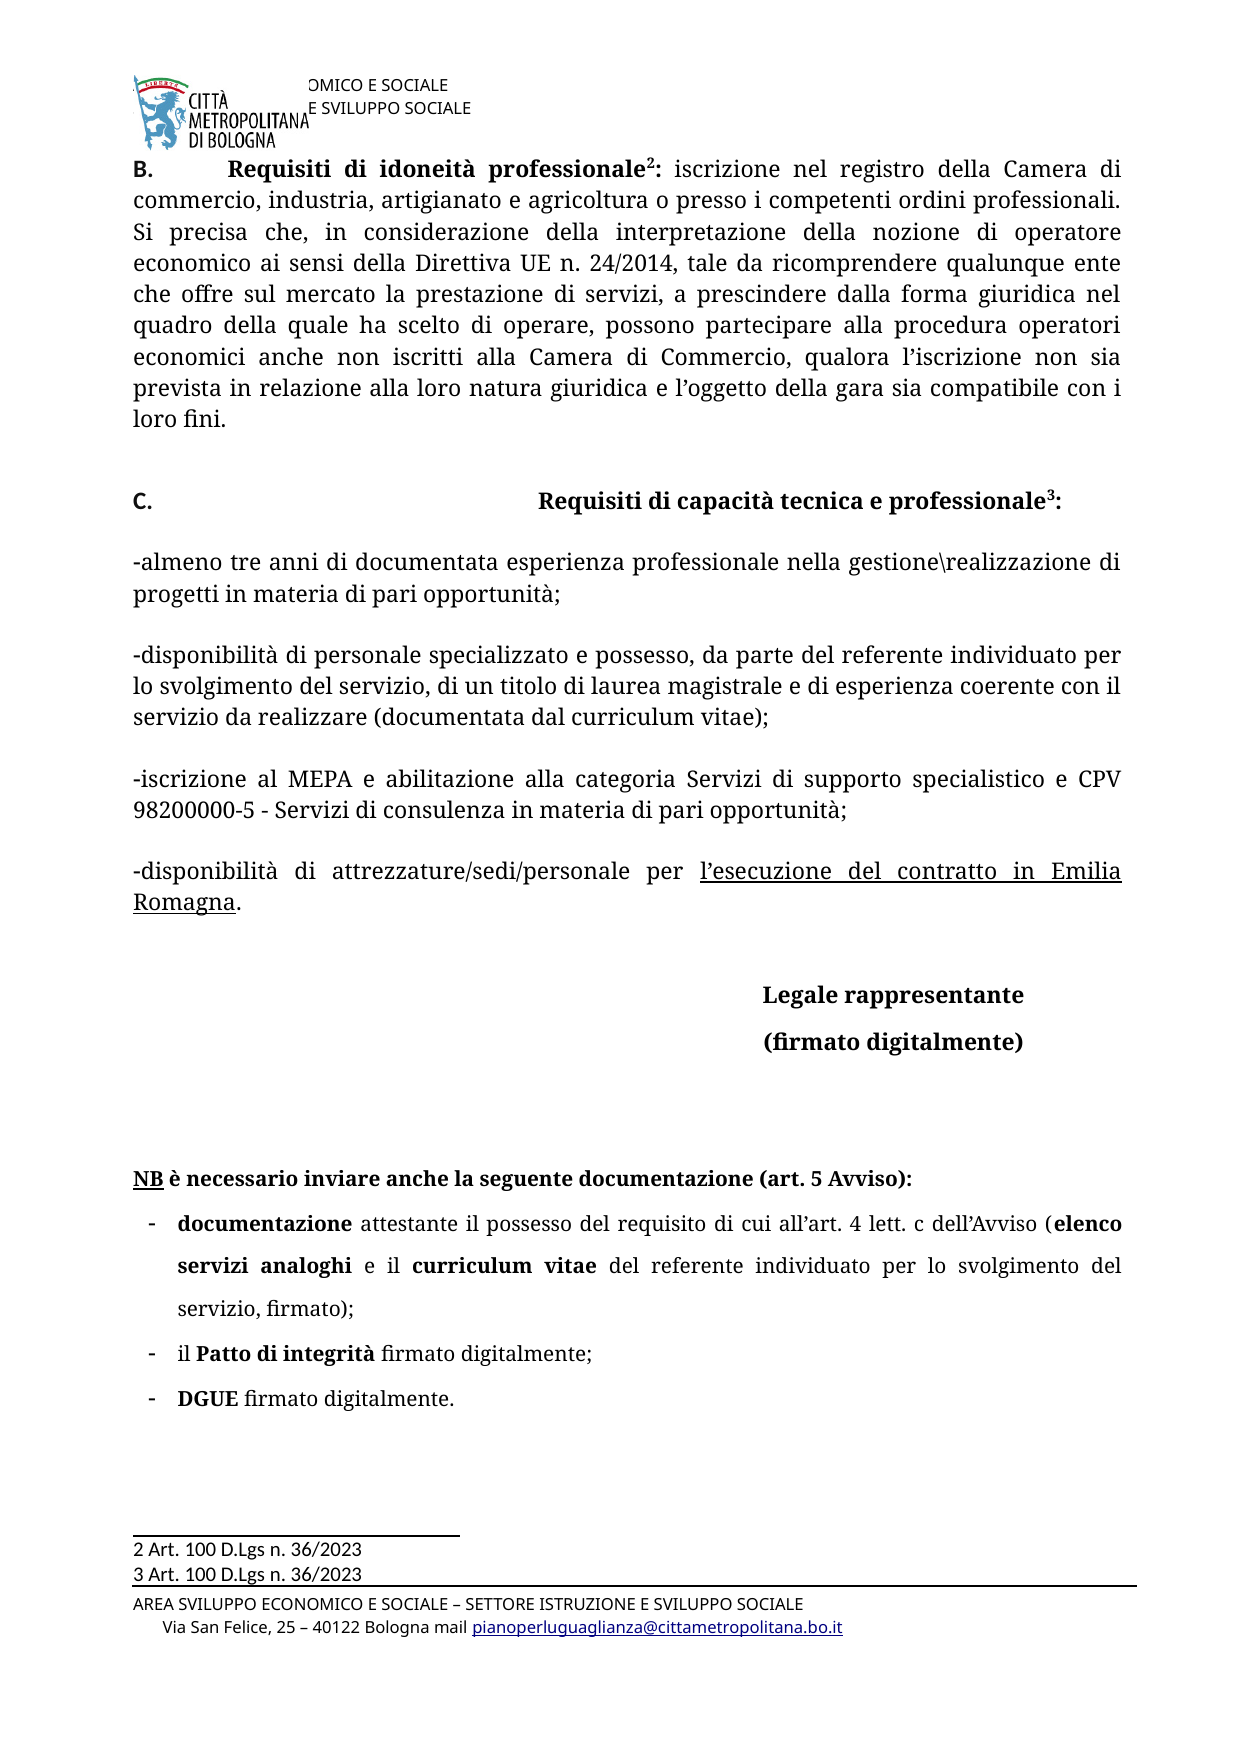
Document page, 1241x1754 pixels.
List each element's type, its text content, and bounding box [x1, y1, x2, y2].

list Art. 100 D.Lgs n. 36/2023 [133, 1536, 1122, 1561]
list disponibilità di attrezzature/sedi/personale per l’esecuzione del contratto in Emilia Romagna. [133, 855, 1122, 918]
list documentazione attestante il possesso del requisito di cui all’art. 4 lett. c dell’Avviso (elenco servizi analoghi e il curriculum vitae del referente individuato per lo svolgimento del servizio, firmato); [148, 1208, 1122, 1322]
list Requisiti di capacità tecnica e professionale: [133, 485, 1122, 516]
text NB è necessario inviare anche la seguente documentazione (art. 5 Avviso): [133, 1164, 1122, 1193]
list disponibilità di personale specializzato e possesso, da parte del referente individuato per lo svolgimento del servizio, di un titolo di laurea magistrale e di esperienza coerente con il servizio da realizzare (documentata dal curriculum vitae); [133, 639, 1122, 733]
text Legale rappresentante [664, 979, 1122, 1011]
list iscrizione al MEPA e abilitazione alla categoria Servizi di supporto specialistico e CPV 98200000-5 - Servizi di consulenza in materia di pari opportunità; [133, 763, 1122, 825]
list Requisiti di idoneità professionale: iscrizione nel registro della Camera di commercio, industria, artigianato e agricoltura o presso i competenti ordini professionali. Si precisa che, in considerazione della interpretazione della nozione di operatore economico ai sensi della Direttiva UE n. 24/2014, tale da ricomprendere qualunque ente che offre sul mercato la prestazione di servizi, a prescindere dalla forma giuridica nel quadro della quale ha scelto di operare, possono partecipare alla procedura operatori economici anche non iscritti alla Camera di Commercio, qualora l’iscrizione non sia prevista in relazione alla loro natura giuridica e l’oggetto della gara sia compatibile con i loro fini. [133, 148, 1122, 434]
list Art. 100 D.Lgs n. 36/2023 [133, 1561, 1122, 1585]
text (firmato digitalmente) [664, 1026, 1122, 1058]
list il Patto di integrità firmato digitalmente; [148, 1337, 1122, 1367]
list almeno tre anni di documentata esperienza professionale nella gestione\realizzazione di progetti in materia di pari opportunità; [133, 546, 1122, 609]
list DGUE firmato digitalmente. [148, 1383, 1122, 1412]
